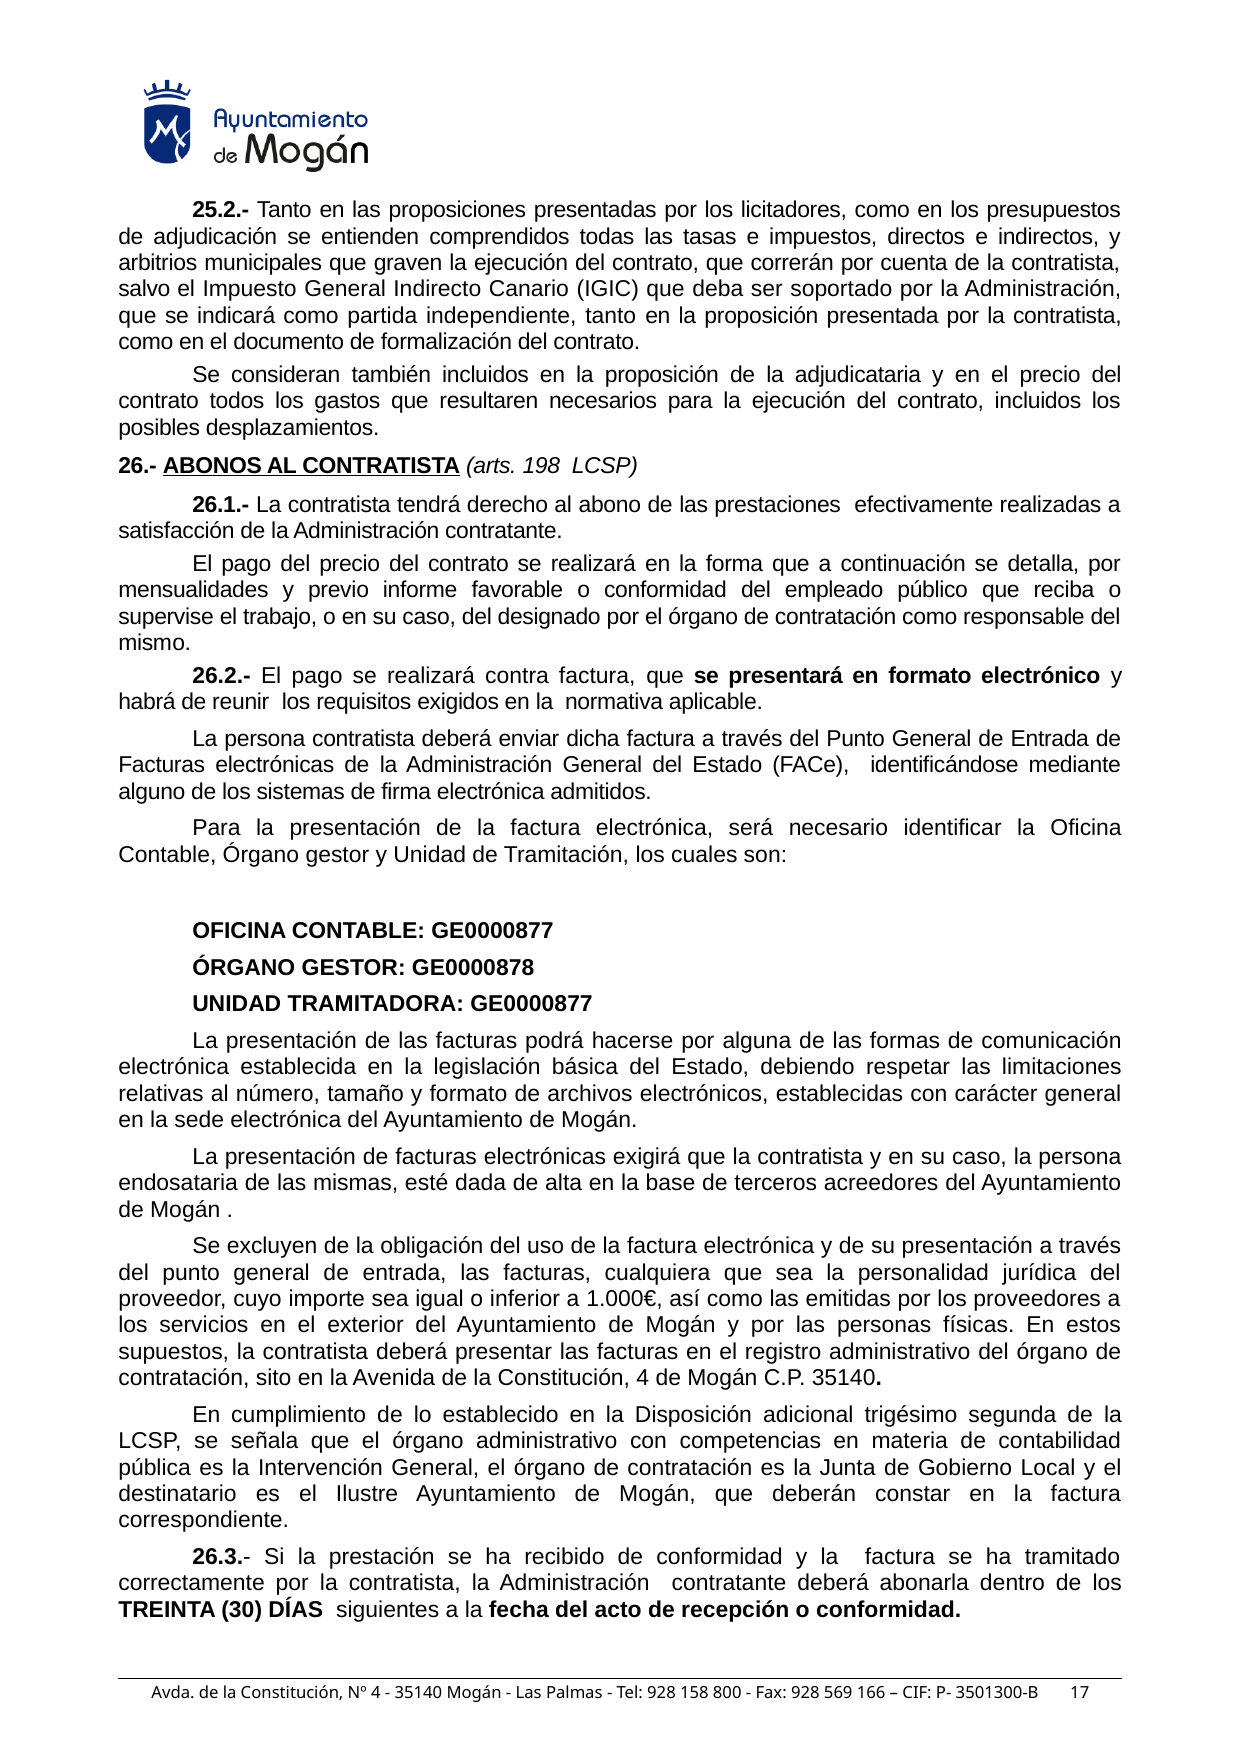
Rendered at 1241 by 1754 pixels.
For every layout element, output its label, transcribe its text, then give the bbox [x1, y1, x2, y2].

text 26.- ABONOS AL CONTRATISTA (arts. 198 LCSP) [118, 452, 1122, 479]
text La presentación de facturas electrónicas exigirá que la contratista y en su caso, la persona endosataria de las mismas, esté dada de alta en la base de terceros acreedores del Ayuntamiento de Mogán . [118, 1143, 1122, 1222]
text Para la presentación de la factura electrónica, será necesario identificar la Oficina Contable, Órgano gestor y Unidad de Tramitación, los cuales son: [118, 814, 1122, 867]
text 26.1.- La contratista tendrá derecho al abono de las prestaciones efectivamente realizadas a satisfacción de la Administración contratante. [118, 491, 1122, 544]
text Se excluyen de la obligación del uso de la factura electrónica y de su presentación a través del punto general de entrada, las facturas, cualquiera que sea la personalidad jurídica del proveedor, cuyo importe sea igual o inferior a 1.000€, así como las emitidas por los proveedores a los servicios en el exterior del Ayuntamiento de Mogán y por las personas físicas. En estos supuestos, la contratista deberá presentar las facturas en el registro administrativo del órgano de contratación, sito en la Avenida de la Constitución, 4 de Mogán C.P. 35140. [118, 1232, 1122, 1390]
text UNIDAD TRAMITADORA: GE0000877 [118, 990, 1122, 1017]
text El pago del precio del contrato se realizará en la forma que a continuación se detalla, por mensualidades y previo informe favorable o conformidad del empleado público que reciba o supervise el trabajo, o en su caso, del designado por el órgano de contratación como responsable del mismo. [118, 550, 1122, 656]
text La presentación de las facturas podrá hacerse por alguna de las formas de comunicación electrónica establecida en la legislación básica del Estado, debiendo respetar las limitaciones relativas al número, tamaño y formato de archivos electrónicos, establecidas con carácter general en la sede electrónica del Ayuntamiento de Mogán. [118, 1027, 1122, 1132]
text 26.3.- Si la prestación se ha recibido de conformidad y la factura se ha tramitado correctamente por la contratista, la Administración contratante deberá abonarla dentro de los TREINTA (30) DÍAS siguientes a la fecha del acto de recepción o conformidad. [118, 1543, 1122, 1622]
picture [129, 58, 385, 190]
text 26.2.- El pago se realizará contra factura, que se presentará en formato electrónico y habrá de reunir los requisitos exigidos en la normativa aplicable. [118, 662, 1122, 714]
text Se consideran también incluidos en la proposición de la adjudicataria y en el precio del contrato todos los gastos que resultaren necesarios para la ejecución del contrato, incluidos los posibles desplazamientos. [118, 361, 1122, 440]
text La persona contratista deberá enviar dicha factura a través del Punto General de Entrada de Facturas electrónicas de la Administración General del Estado (FACe), identificándose mediante alguno de los sistemas de firma electrónica admitidos. [118, 725, 1122, 804]
text En cumplimiento de lo establecido en la Disposición adicional trigésimo segunda de la LCSP, se señala que el órgano administrativo con competencias en materia de contabilidad pública es la Intervención General, el órgano de contratación es la Junta de Gobierno Local y el destinatario es el Ilustre Ayuntamiento de Mogán, que deberán constar en la factura correspondiente. [118, 1401, 1122, 1533]
text ÓRGANO GESTOR: GE0000878 [118, 953, 1122, 980]
text 25.2.- Tanto en las proposiciones presentadas por los licitadores, como en los presupuestos de adjudicación se entienden comprendidos todas las tasas e impuestos, directos e indirectos, y arbitrios municipales que graven la ejecución del contrato, que correrán por cuenta de la contratista, salvo el Impuesto General Indirecto Canario (IGIC) que deba ser soportado por la Administración, que se indicará como partida independiente, tanto en la proposición presentada por la contratista, como en el documento de formalización del contrato. [118, 196, 1122, 354]
text OFICINA CONTABLE: GE0000877 [118, 917, 1122, 943]
